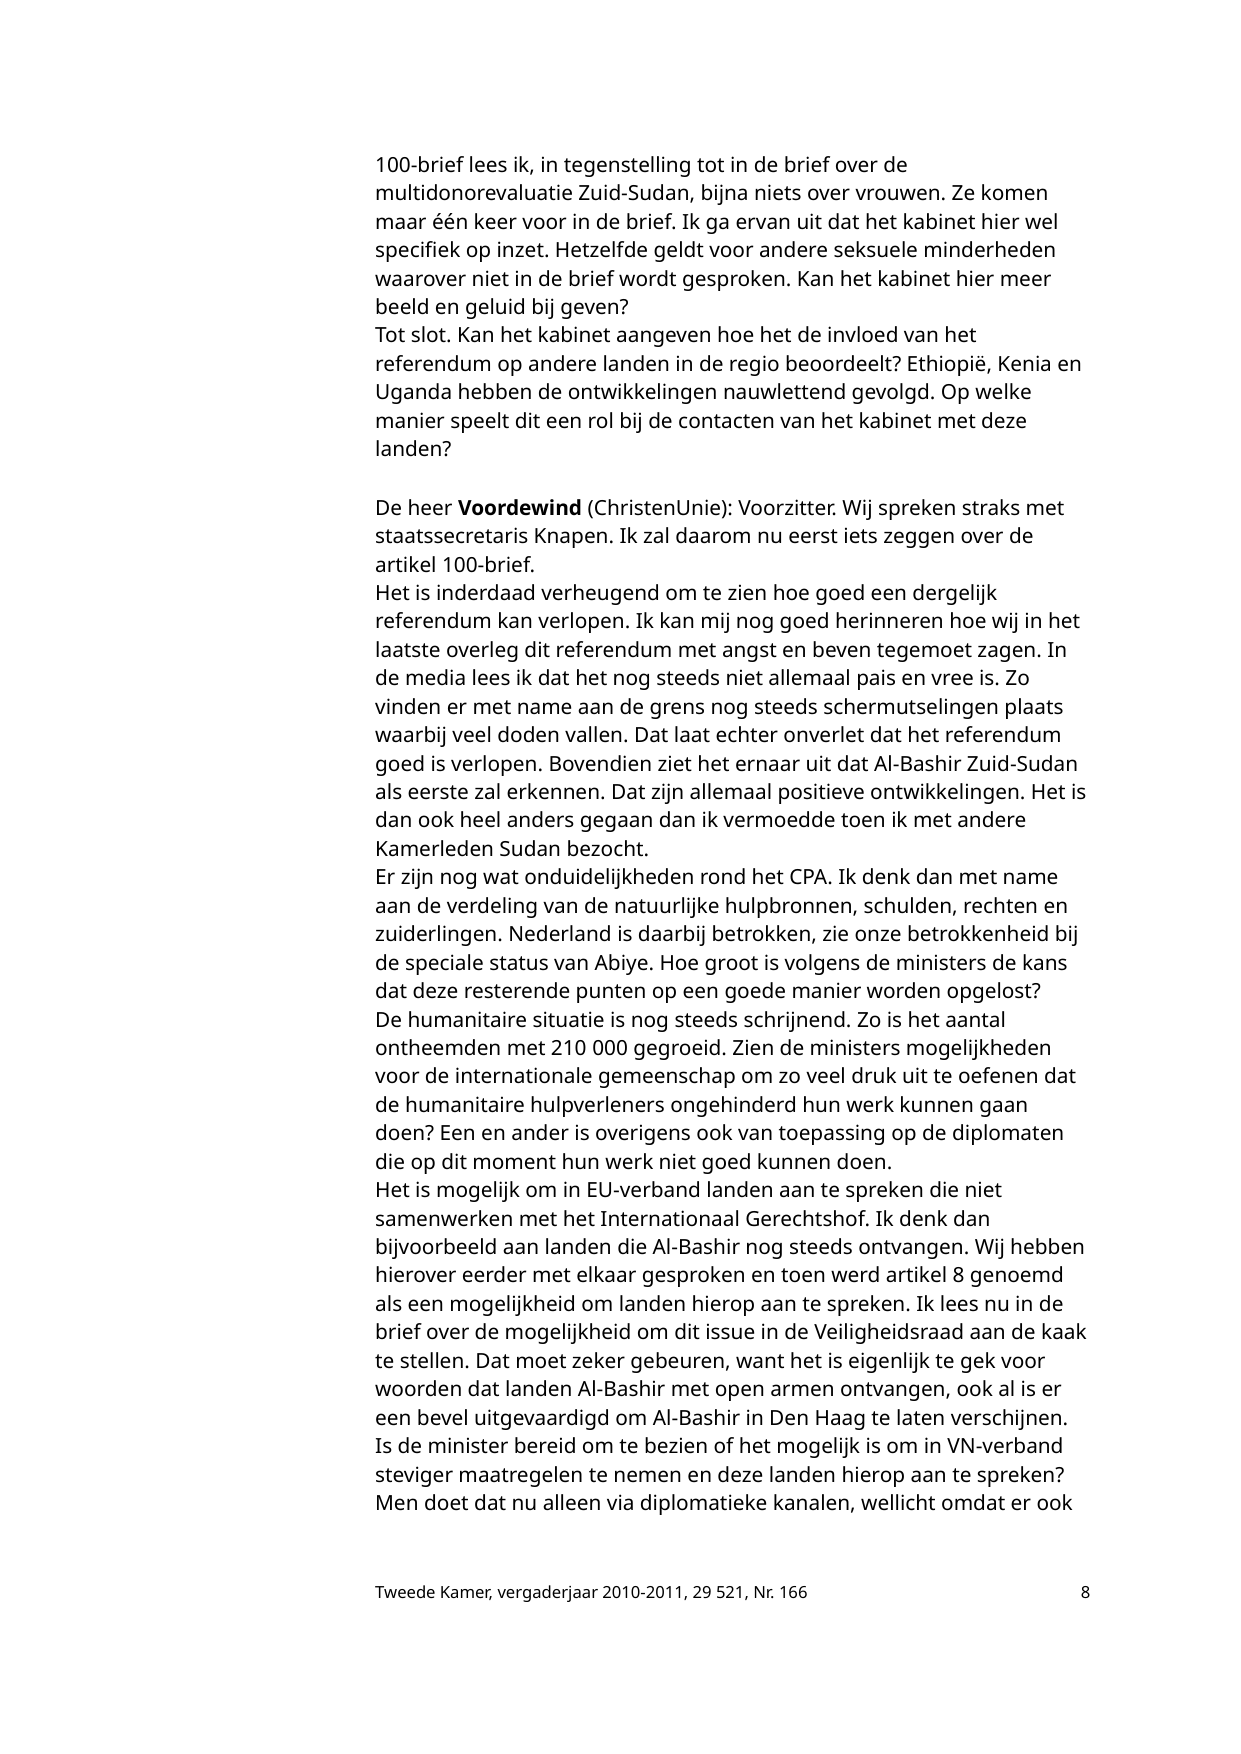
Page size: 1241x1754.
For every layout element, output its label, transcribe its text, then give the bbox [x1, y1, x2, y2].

text Het is inderdaad verheugend om te zien hoe goed een dergelijk referendum kan verlopen. Ik kan mij nog goed herinneren hoe wij in het laatste overleg dit referendum met angst en beven tegemoet zagen. In de media lees ik dat het nog steeds niet allemaal pais en vree is. Zo vinden er met name aan de grens nog steeds schermutselingen plaats waarbij veel doden vallen. Dat laat echter onverlet dat het referendum goed is verlopen. Bovendien ziet het ernaar uit dat Al-Bashir Zuid-Sudan als eerste zal erkennen. Dat zijn allemaal positieve ontwikkelingen. Het is dan ook heel anders gegaan dan ik vermoedde toen ik met andere Kamerleden Sudan bezocht. [375, 578, 1090, 862]
text 100-brief lees ik, in tegenstelling tot in de brief over de multidonorevaluatie Zuid-Sudan, bijna niets over vrouwen. Ze komen maar één keer voor in de brief. Ik ga ervan uit dat het kabinet hier wel specifiek op inzet. Hetzelfde geldt voor andere seksuele minderheden waarover niet in de brief wordt gesproken. Kan het kabinet hier meer beeld en geluid bij geven? [375, 150, 1090, 321]
text Tot slot. Kan het kabinet aangeven hoe het de invloed van het referendum op andere landen in de regio beoordeelt? Ethiopië, Kenia en Uganda hebben de ontwikkelingen nauwlettend gevolgd. Op welke manier speelt dit een rol bij de contacten van het kabinet met deze landen? [375, 321, 1090, 463]
text Het is mogelijk om in EU-verband landen aan te spreken die niet samenwerken met het Internationaal Gerechtshof. Ik denk dan bijvoorbeeld aan landen die Al-Bashir nog steeds ontvangen. Wij hebben hierover eerder met elkaar gesproken en toen werd artikel 8 genoemd als een mogelijkheid om landen hierop aan te spreken. Ik lees nu in de brief over de mogelijkheid om dit issue in de Veiligheidsraad aan de kaak te stellen. Dat moet zeker gebeuren, want het is eigenlijk te gek voor woorden dat landen Al-Bashir met open armen ontvangen, ook al is er een bevel uitgevaardigd om Al-Bashir in Den Haag te laten verschijnen. Is de minister bereid om te bezien of het mogelijk is om in VN-verband steviger maatregelen te nemen en deze landen hierop aan te spreken? Men doet dat nu alleen via diplomatieke kanalen, wellicht omdat er ook [375, 1175, 1090, 1517]
text De humanitaire situatie is nog steeds schrijnend. Zo is het aantal ontheemden met 210 000 gegroeid. Zien de ministers mogelijkheden voor de internationale gemeenschap om zo veel druk uit te oefenen dat de humanitaire hulpverleners ongehinderd hun werk kunnen gaan doen? Een en ander is overigens ook van toepassing op de diplomaten die op dit moment hun werk niet goed kunnen doen. [375, 1005, 1090, 1175]
text De heer Voordewind (ChristenUnie): Voorzitter. Wij spreken straks met staatssecretaris Knapen. Ik zal daarom nu eerst iets zeggen over de artikel 100-brief. [375, 493, 1090, 578]
text Er zijn nog wat onduidelijkheden rond het CPA. Ik denk dan met name aan de verdeling van de natuurlijke hulpbronnen, schulden, rechten en zuiderlingen. Nederland is daarbij betrokken, zie onze betrokkenheid bij de speciale status van Abiye. Hoe groot is volgens de ministers de kans dat deze resterende punten op een goede manier worden opgelost? [375, 862, 1090, 1005]
